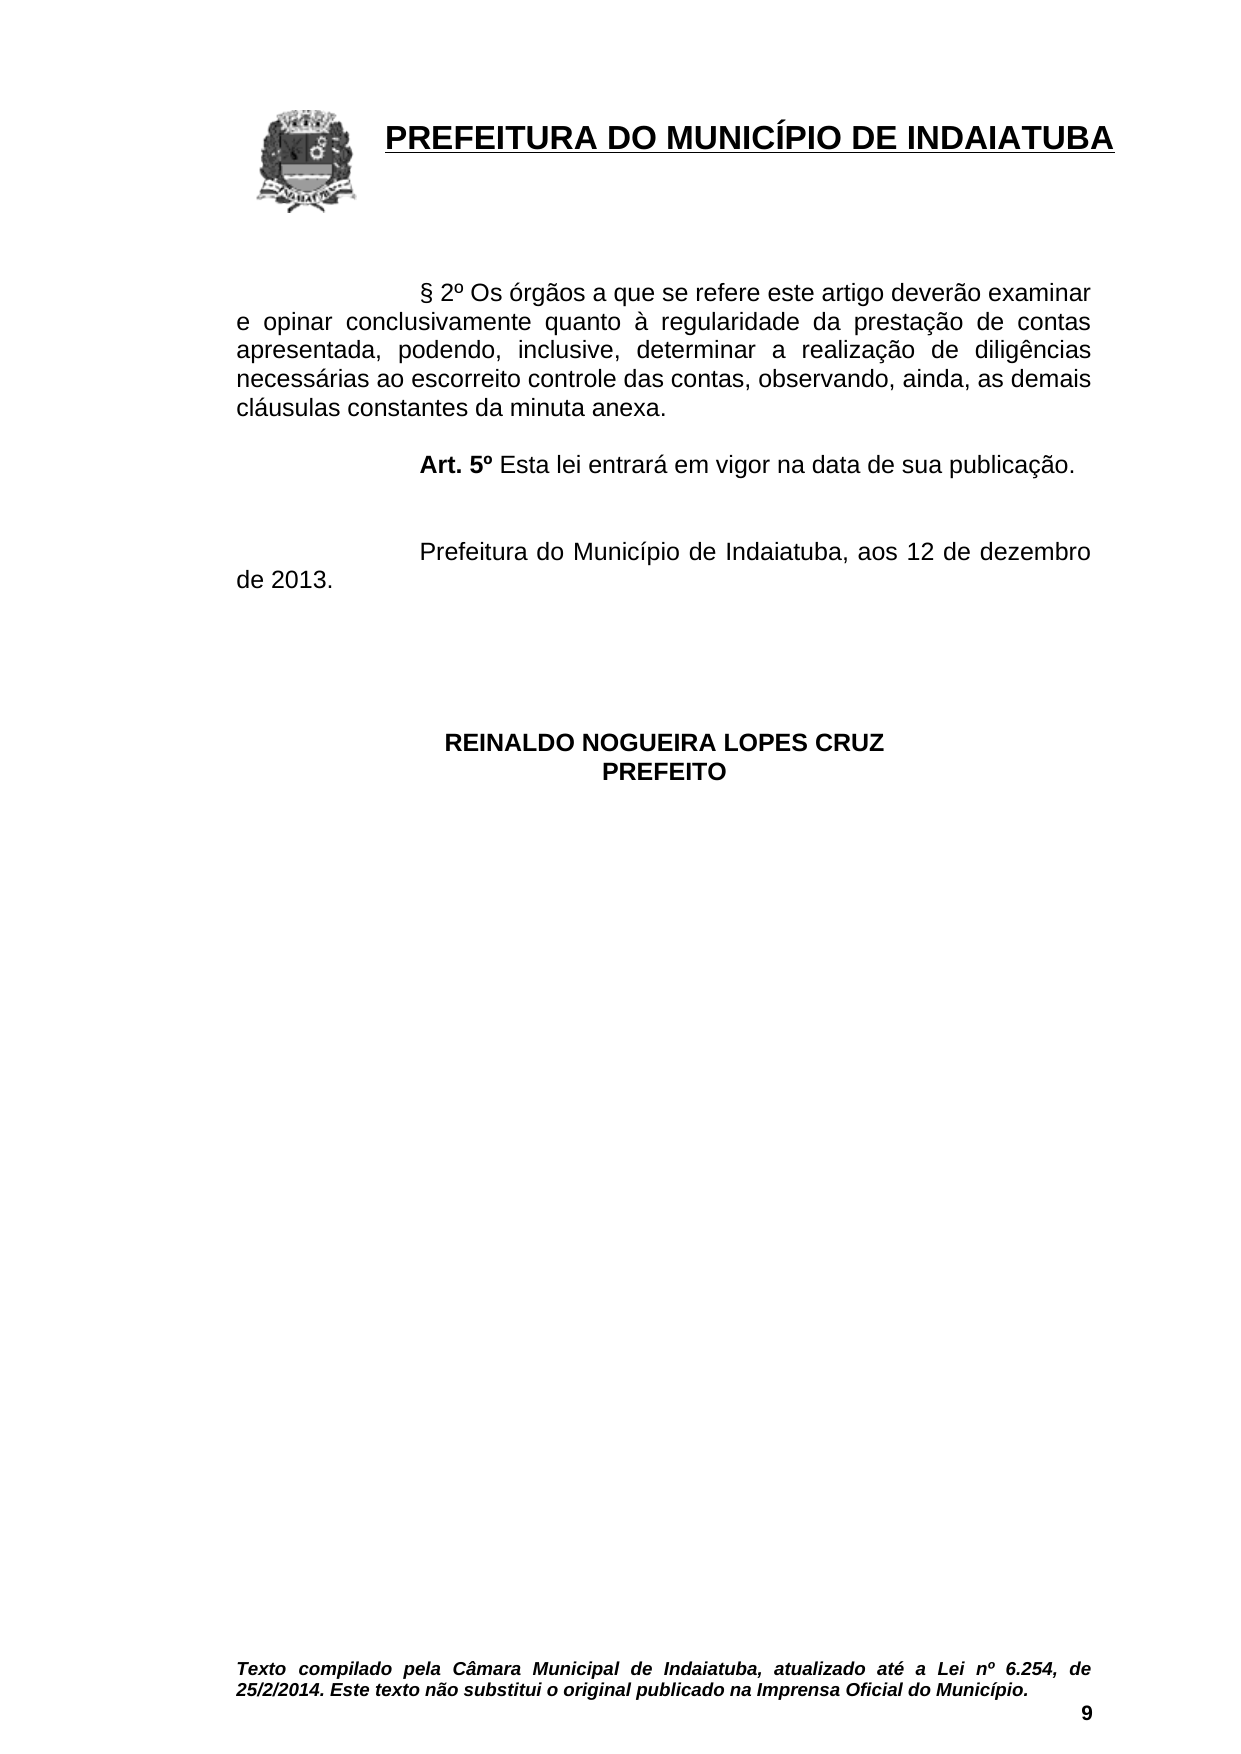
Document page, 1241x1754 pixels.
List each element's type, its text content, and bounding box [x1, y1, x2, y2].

text PREFEITO [236, 757, 1092, 786]
text § 2º Os órgãos a que se refere este artigo deverão examinar e opinar conclusivamente quanto à regularidade da prestação de contas apresentada, podendo, inclusive, determinar a realização de diligências necessárias ao escorreito controle das contas, observando, ainda, as demais cláusulas constantes da minuta anexa. [236, 278, 1092, 422]
text REINALDO NOGUEIRA LOPES CRUZ [236, 728, 1092, 757]
text Prefeitura do Município de Indaiatuba, aos 12 de dezembro de 2013. [236, 537, 1092, 594]
text Art. 5º Esta lei entrará em vigor na data de sua publicação. [236, 450, 1092, 479]
